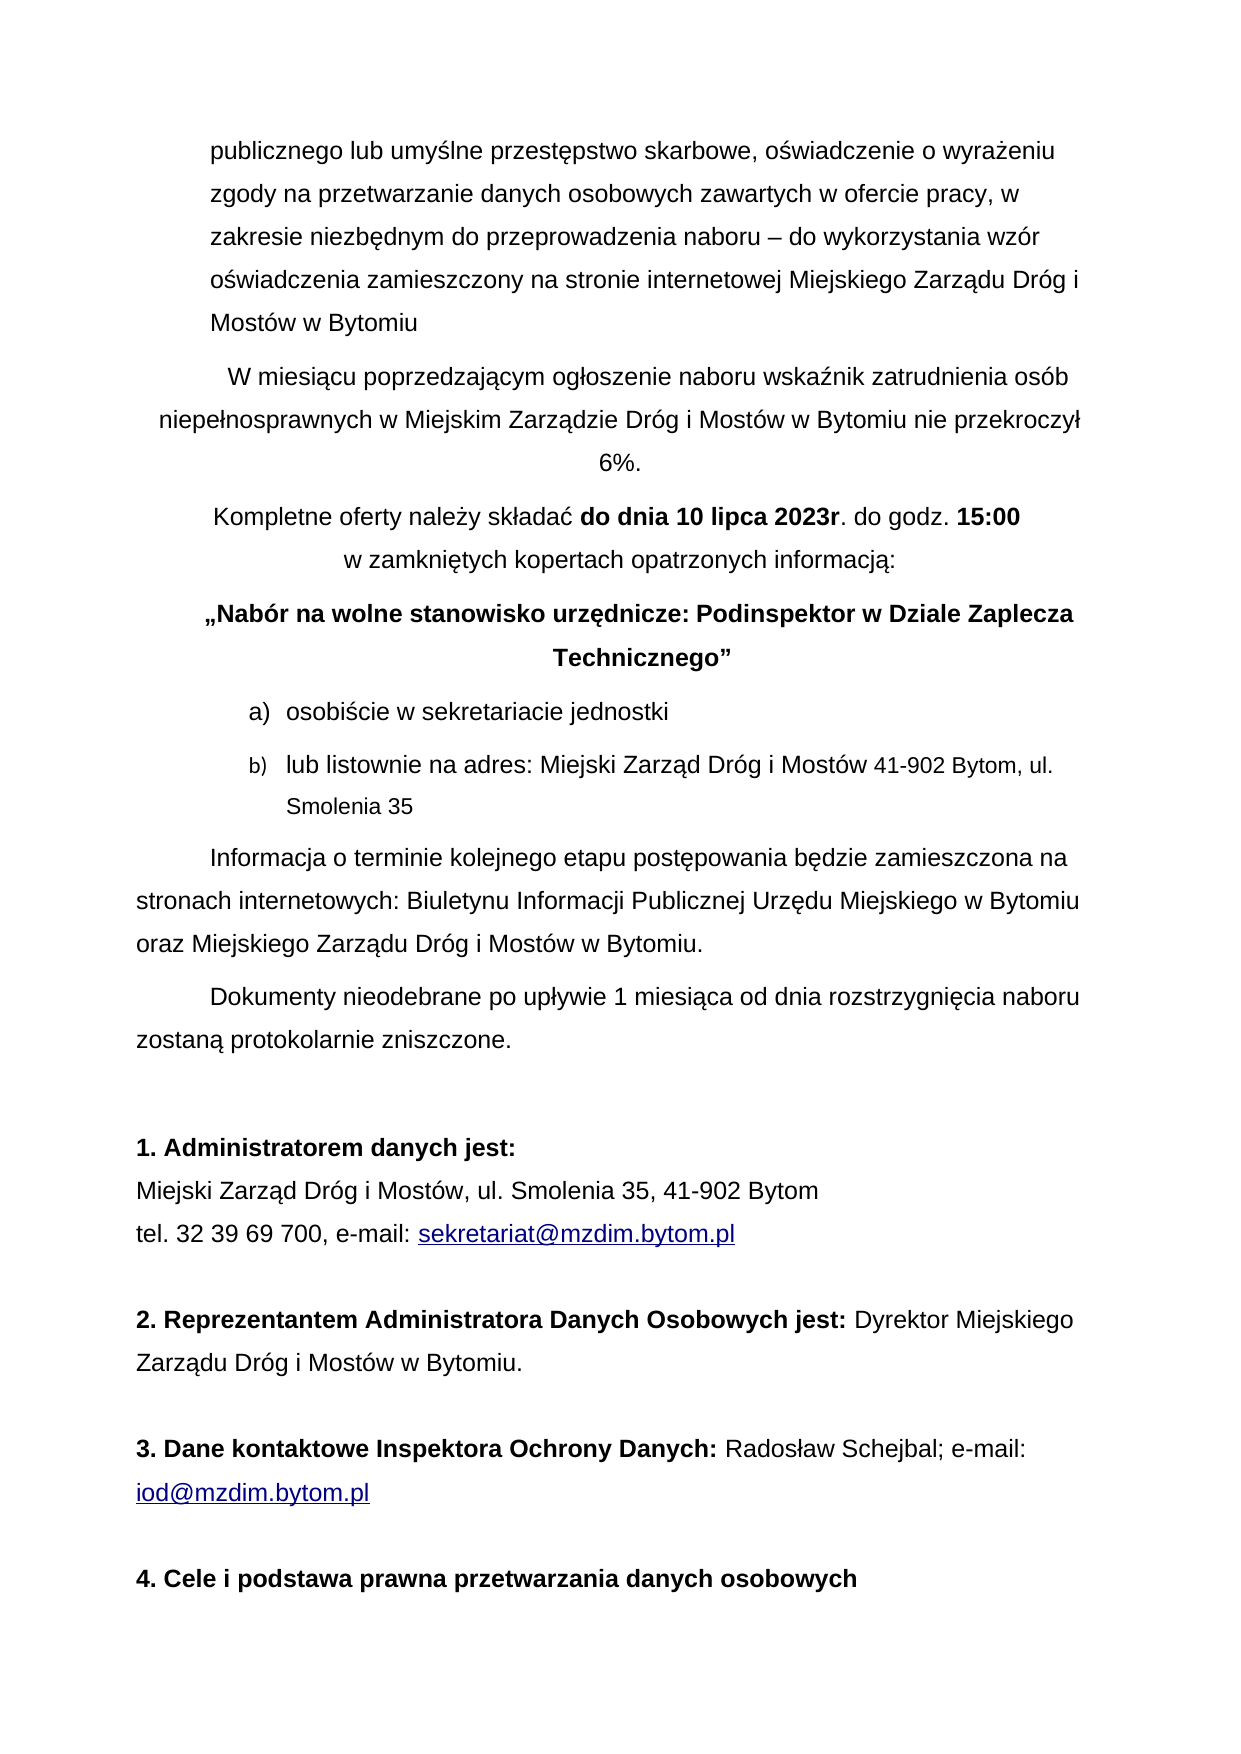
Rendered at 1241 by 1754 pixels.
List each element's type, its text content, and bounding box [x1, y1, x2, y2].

text W miesiącu poprzedzającym ogłoszenie naboru wskaźnik zatrudnienia osób niepełnosprawnych w Miejskim Zarządzie Dróg i Mostów w Bytomiu nie przekroczył 6%. [136, 362, 1104, 477]
list Dokumenty nieodebrane po upływie 1 miesiąca od dnia rozstrzygnięcia naboru zostaną protokolarnie zniszczone. [136, 982, 1104, 1054]
text 1. Administratorem danych jest: Miejski Zarząd Dróg i Mostów, ul. Smolenia 35, 41-902 Bytom tel. 32 39 69 700, e-mail: sekretariat@mzdim.bytom.pl 2. Reprezentantem Administratora Danych Osobowych jest: Dyrektor Miejskiego Zarządu Dróg i Mostów w Bytomiu. 3. Dane kontaktowe Inspektora Ochrony Danych: Radosław Schejbal; e-mail: iod@mzdim.bytom.pl 4. Cele i podstawa prawna przetwarzania danych osobowych [136, 1132, 1104, 1592]
list lub listownie na adres: Miejski Zarząd Dróg i Mostów 41-902 Bytom, ul. Smolenia 35 [248, 750, 1104, 819]
list Informacja o terminie kolejnego etapu postępowania będzie zamieszczona na stronach internetowych: Biuletynu Informacji Publicznej Urzędu Miejskiego w Bytomiu oraz Miejskiego Zarządu Dróg i Mostów w Bytomiu. [136, 842, 1104, 957]
list Kompletne oferty należy składać do dnia 10 lipca 2023r. do godz. 15:00 w zamkniętych kopertach opatrzonych informacją: [136, 502, 1104, 573]
text „Nabór na wolne stanowisko urzędnicze: Podinspektor w Dziale Zaplecza Technicznego” [173, 598, 1104, 672]
list publicznego lub umyślne przestępstwo skarbowe, oświadczenie o wyrażeniu zgody na przetwarzanie danych osobowych zawartych w ofercie pracy, w zakresie niezbędnym do przeprowadzenia naboru – do wykorzystania wzór oświadczenia zamieszczony na stronie internetowej Miejskiego Zarządu Dróg i Mostów w Bytomiu [172, 136, 1104, 337]
list osobiście w sekretariacie jednostki [248, 697, 1104, 726]
